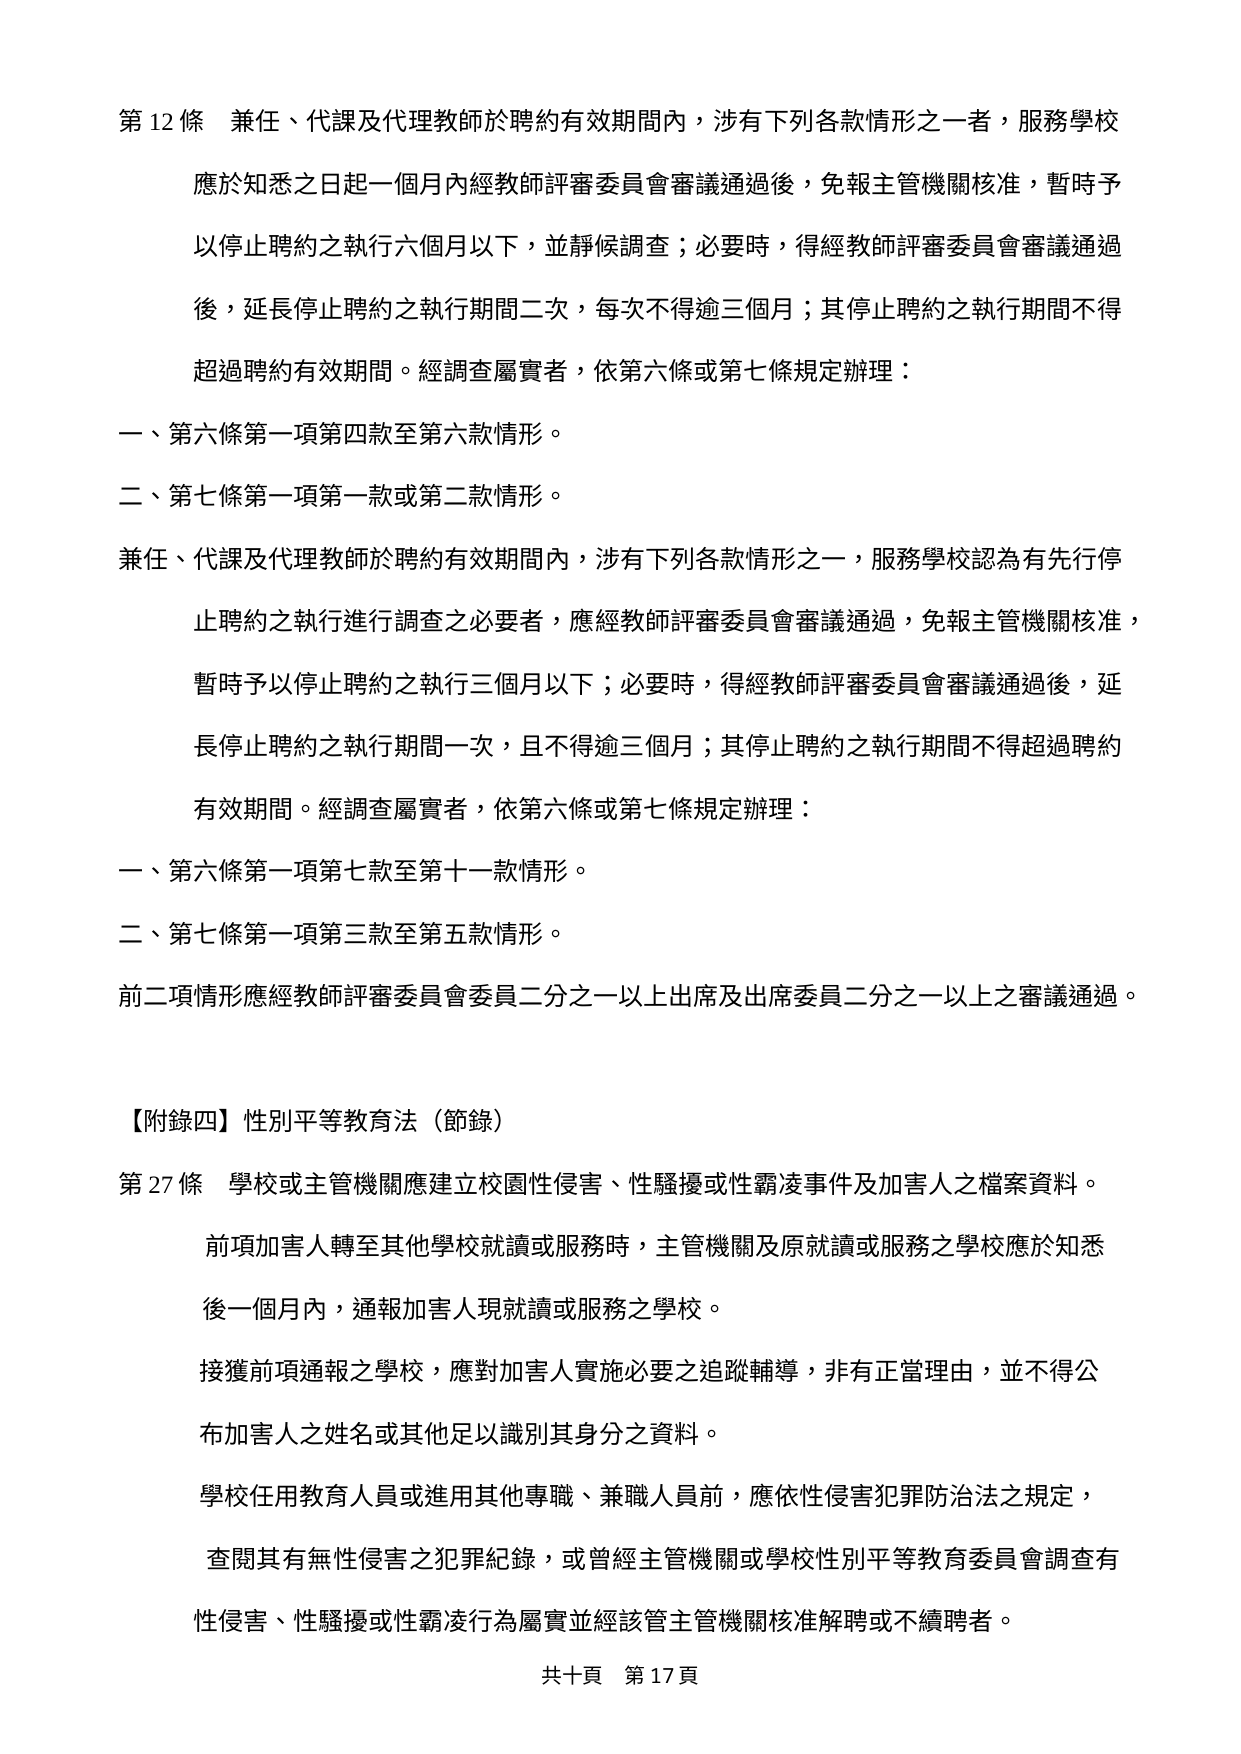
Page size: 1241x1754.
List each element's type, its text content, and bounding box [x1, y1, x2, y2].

text 學校任用教育人員或進用其他專職、兼職人員前，應依性侵害犯罪防治法之規定， [118, 1453, 1122, 1516]
text 兼任、代課及代理教師於聘約有效期間內，涉有下列各款情形之一，服務學校認為有先行停止聘約之執行進行調查之必要者，應經教師評審委員會審議通過，免報主管機關核准，暫時予以停止聘約之執行三個月以下；必要時，得經教師評審委員會審議通過後，延長停止聘約之執行期間一次，且不得逾三個月；其停止聘約之執行期間不得超過聘約有效期間。經調查屬實者，依第六條或第七條規定辦理： [118, 516, 1122, 828]
text 一、第六條第一項第四款至第六款情形。 [118, 391, 1122, 453]
text 【附錄四】性別平等教育法（節錄） [118, 1078, 1122, 1141]
text 前二項情形應經教師評審委員會委員二分之一以上出席及出席委員二分之一以上之審議通過。 [118, 953, 1122, 1016]
text 二、第七條第一項第三款至第五款情形。 [118, 891, 1122, 953]
text 接獲前項通報之學校，應對加害人實施必要之追蹤輔導，非有正當理由，並不得公 [118, 1328, 1122, 1391]
text 後一個月內，通報加害人現就讀或服務之學校。 [177, 1266, 1122, 1328]
text 第12條 兼任、代課及代理教師於聘約有效期間內，涉有下列各款情形之一者，服務學校應於知悉之日起一個月內經教師評審委員會審議通過後，免報主管機關核准，暫時予以停止聘約之執行六個月以下，並靜候調查；必要時，得經教師評審委員會審議通過後，延長停止聘約之執行期間二次，每次不得逾三個月；其停止聘約之執行期間不得超過聘約有效期間。經調查屬實者，依第六條或第七條規定辦理： [118, 78, 1122, 391]
text 一、第六條第一項第七款至第十一款情形。 [118, 828, 1122, 891]
text 第27條 學校或主管機關應建立校園性侵害、性騷擾或性霸凌事件及加害人之檔案資料。 [118, 1141, 1122, 1203]
text 布加害人之姓名或其他足以識別其身分之資料。 [118, 1391, 1122, 1453]
text 前項加害人轉至其他學校就讀或服務時，主管機關及原就讀或服務之學校應於知悉 [118, 1203, 1122, 1266]
text 二、第七條第一項第一款或第二款情形。 [118, 453, 1122, 516]
text 查閱其有無性侵害之犯罪紀錄，或曾經主管機關或學校性別平等教育委員會調查有性侵害、性騷擾或性霸凌行為屬實並經該管主管機關核准解聘或不續聘者。 [118, 1516, 1122, 1641]
